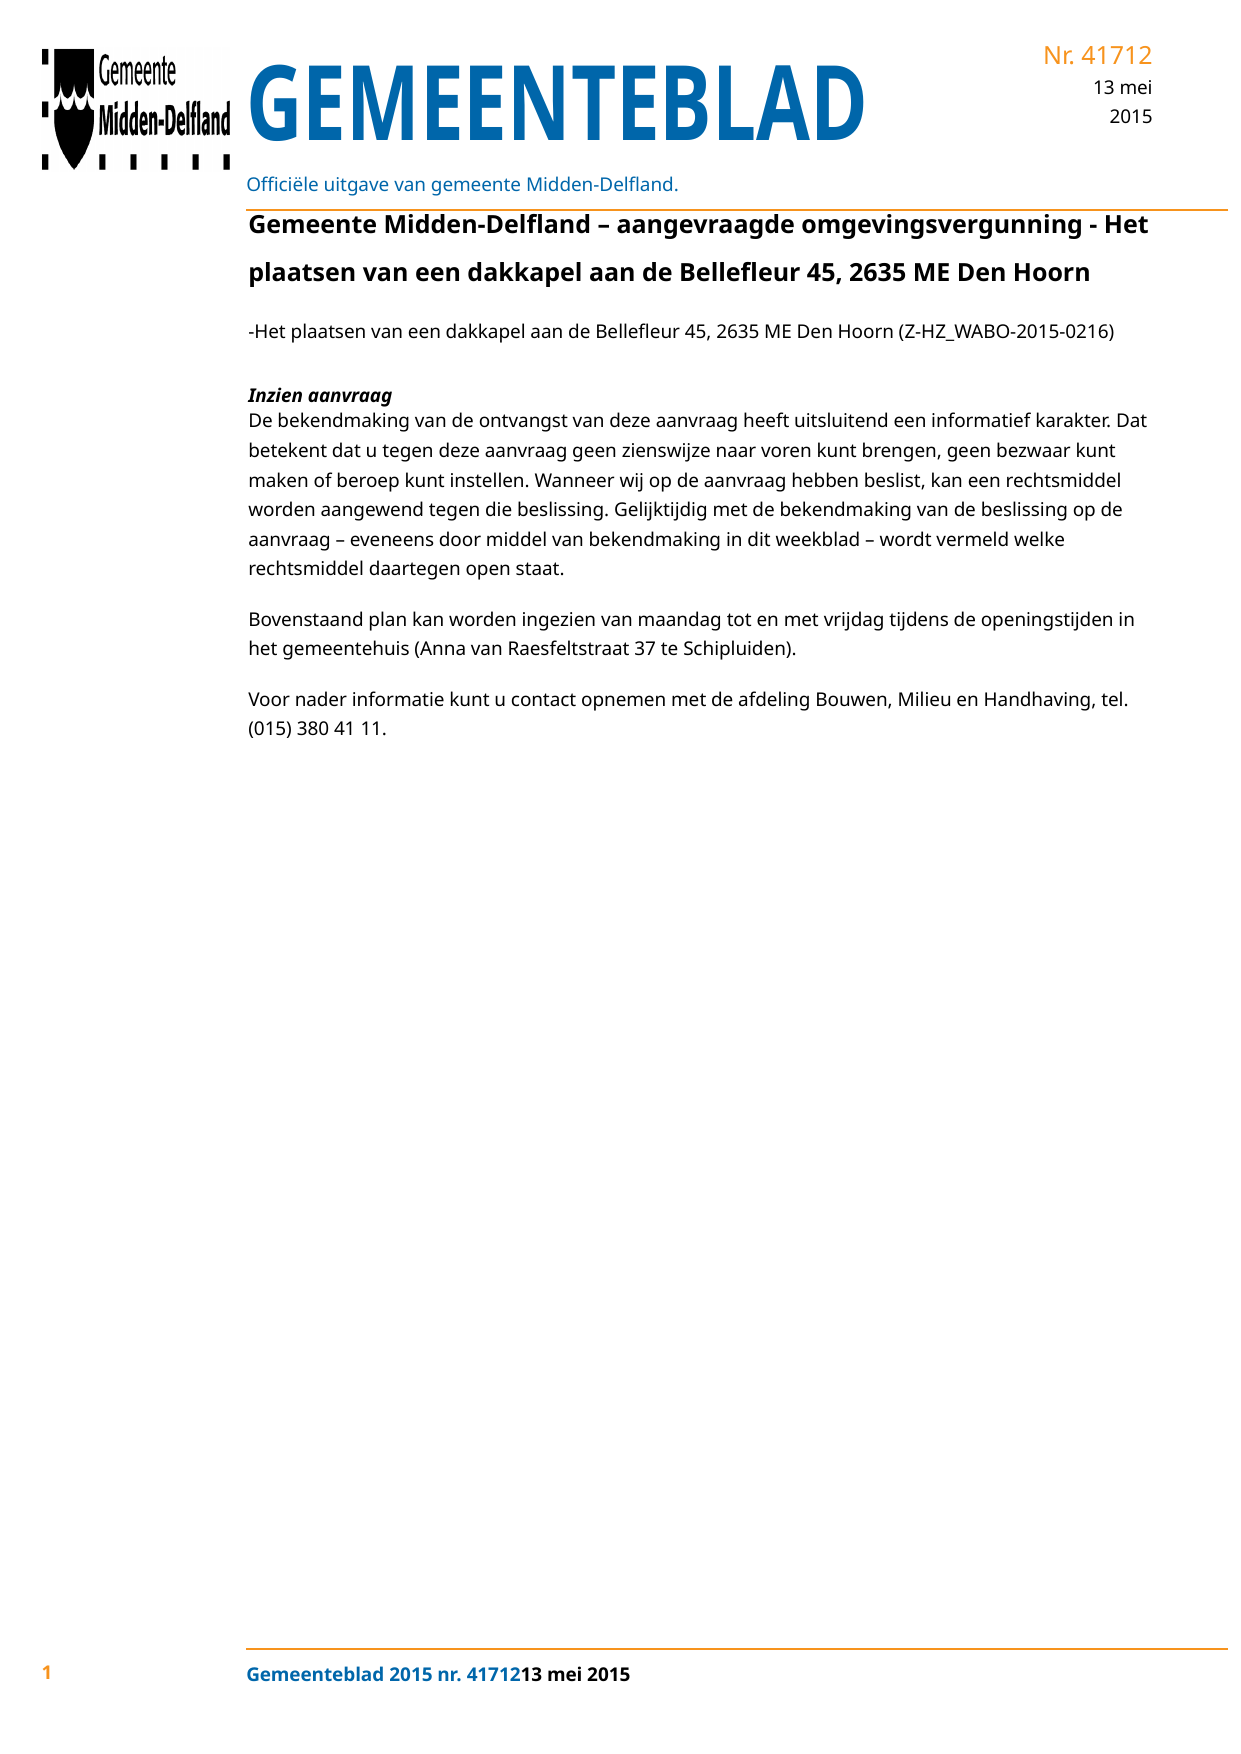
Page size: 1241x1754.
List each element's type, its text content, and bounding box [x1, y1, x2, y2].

text Bovenstaand plan kan worden ingezien van maandag tot en met vrijdag tijdens de openingstijden in het gemeentehuis (Anna van Raesfeltstraat 37 te Schipluiden). [248, 606, 1152, 661]
text Voor nader informatie kunt u contact opnemen met de afdeling Bouwen, Milieu en Handhaving, tel. (015) 380 41 11. [248, 686, 1152, 741]
picture [41, 47, 231, 172]
text Gemeente Midden-Delfland – aangevraagde omgevingsvergunning - Het plaatsen van een dakkapel aan de Bellefleur 45, 2635 ME Den Hoorn [248, 211, 1152, 288]
text -Het plaatsen van een dakkapel aan de Bellefleur 45, 2635 ME Den Hoorn (Z-HZ_WABO-2015-0216) [248, 318, 1152, 344]
text De bekendmaking van de ontvangst van deze aanvraag heeft uitsluitend een informatief karakter. Dat betekent dat u tegen deze aanvraag geen zienswijze naar voren kunt brengen, geen bezwaar kunt maken of beroep kunt instellen. Wanneer wij op de aanvraag hebben beslist, kan een rechtsmiddel worden aangewend tegen die beslissing. Gelijktijdig met de bekendmaking van de beslissing op de aanvraag – eveneens door middel van bekendmaking in dit weekblad – wordt vermeld welke rechtsmiddel daartegen open staat. [248, 408, 1152, 581]
text Inzien aanvraag [248, 382, 1152, 408]
